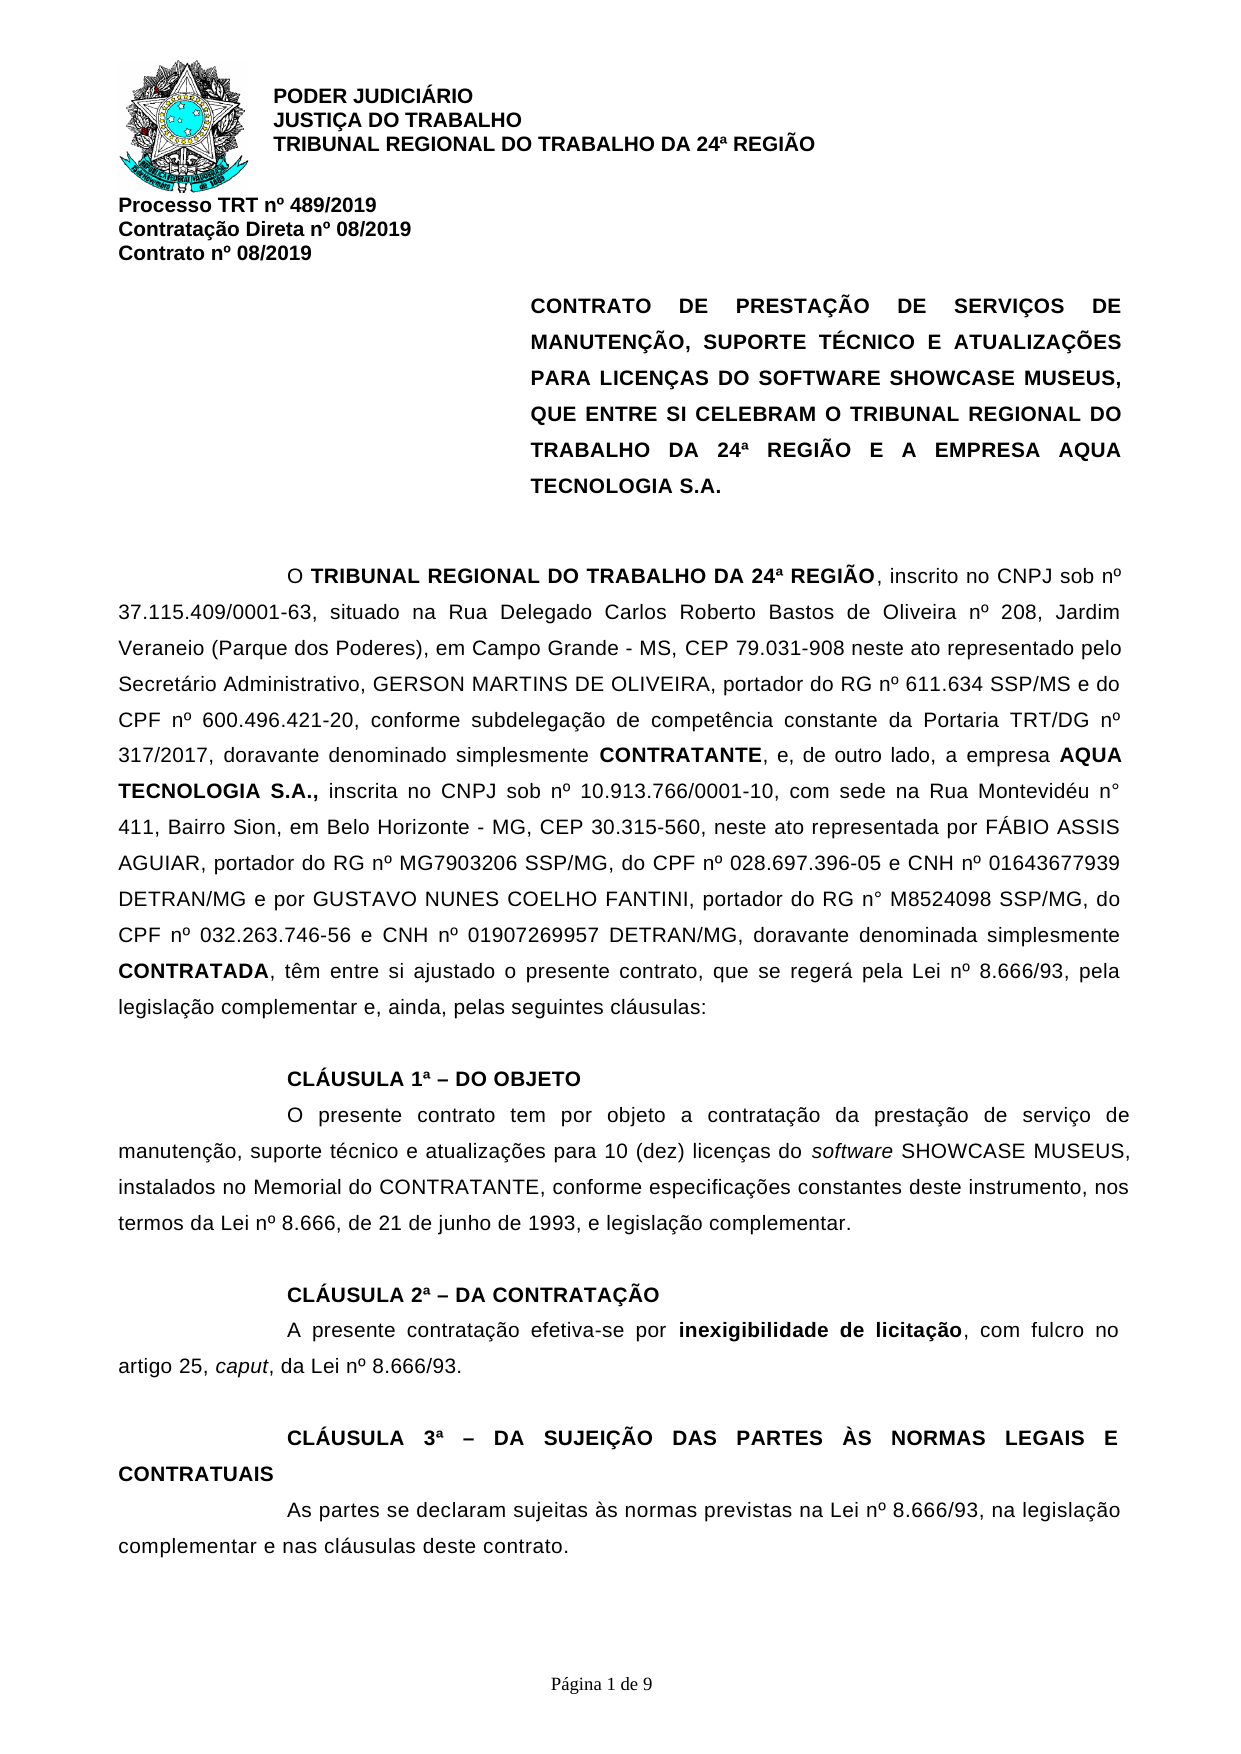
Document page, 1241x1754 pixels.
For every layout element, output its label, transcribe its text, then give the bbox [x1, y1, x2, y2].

text CLÁUSULA 2ª – DA CONTRATAÇÃO [118, 1282, 1131, 1306]
text CONTRATO DE PRESTAÇÃO DE SERVIÇOS DE MANUTENÇÃO, SUPORTE TÉCNICO E ATUALIZAÇÕES PARA LICENÇAS DO SOFTWARE SHOWCASE MUSEUS, QUE ENTRE SI CELEBRAM O TRIBUNAL REGIONAL DO TRABALHO DA 24ª REGIÃO E A EMPRESA AQUA TECNOLOGIA S.A. [530, 294, 1122, 497]
text CLÁUSULA 3ª – DA SUJEIÇÃO DAS PARTES ÀS NORMAS LEGAIS E CONTRATUAIS [118, 1426, 1119, 1486]
text CLÁUSULA 1ª – DO OBJETO [118, 1067, 1131, 1091]
text O TRIBUNAL REGIONAL DO TRABALHO DA 24ª REGIÃO, inscrito no CNPJ sob nº 37.115.409/0001-63, situado na Rua Delegado Carlos Roberto Bastos de Oliveira nº 208, Jardim Veraneio (Parque dos Poderes), em Campo Grande - MS, cep 79.031-908 neste ato representado pelo Secretário Administrativo, GERSON MARTINS DE OLIVEIRA, portador do RG nº 611.634 SSP/MS e do CPF nº 600.496.421-20, conforme subdelegação de competência constante da Portaria TRT/DG nº 317/2017, doravante denominado simplesmente CONTRATANTE, e, de outro lado, a empresa AQUA TECNOLOGIA S.A., inscrita no CNPJ sob nº 10.913.766/0001-10, com sede na Rua Montevidéu n° 411, Bairro Sion, em Belo Horizonte - MG, CEP 30.315-560, neste ato representada por FÁBIO ASSIS AGUIAR, portador do RG nº MG7903206 SSP/MG, do CPF nº 028.697.396-05 e CNH nº 01643677939 DETRAN/MG e por GUSTAVO NUNES COELHO FANTINI, portador do RG n° M8524098 SSP/MG, do CPF nº 032.263.746-56 e CNH nº 01907269957 DETRAN/MG, doravante denominada simplesmente CONTRATADA, têm entre si ajustado o presente contrato, que se regerá pela Lei nº 8.666/93, pela legislação complementar e, ainda, pelas seguintes cláusulas: [118, 564, 1122, 1019]
text O presente contrato tem por objeto a contratação da prestação de serviço de manutenção, suporte técnico e atualizações para 10 (dez) licenças do software SHOWCASE MUSEUS, instalados no Memorial do CONTRATANTE, conforme especificações constantes deste instrumento, nos termos da Lei nº 8.666, de 21 de junho de 1993, e legislação complementar. [118, 1103, 1131, 1234]
text As partes se declaram sujeitas às normas previstas na Lei nº 8.666/93, na legislação complementar e nas cláusulas deste contrato. [118, 1498, 1122, 1558]
text A presente contratação efetiva-se por inexigibilidade de licitação, com fulcro no artigo 25, caput, da Lei nº 8.666/93. [118, 1318, 1119, 1378]
